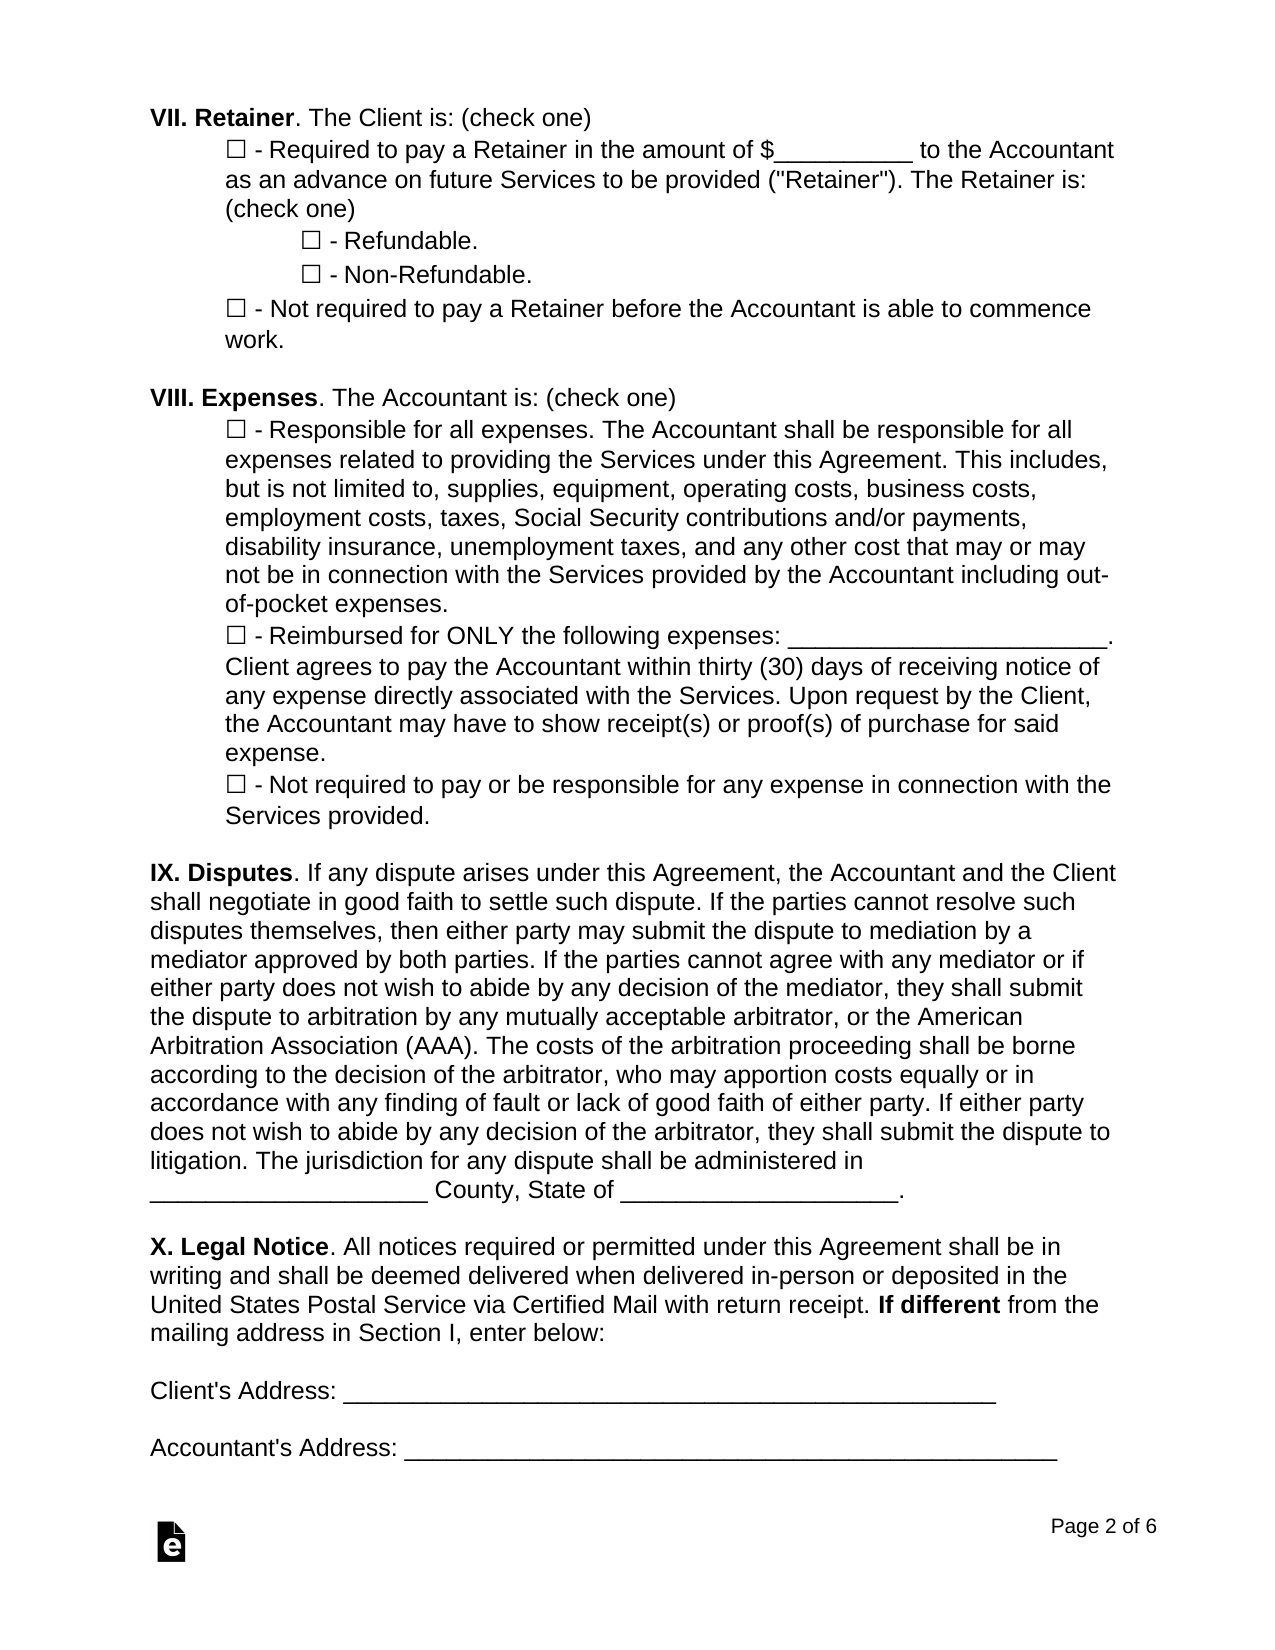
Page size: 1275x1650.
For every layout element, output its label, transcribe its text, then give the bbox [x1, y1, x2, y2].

text ☐ - Non-Refundable. [300, 257, 1125, 291]
text Client's Address: _______________________________________________ [150, 1376, 1125, 1405]
text X. Legal Notice. All notices required or permitted under this Agreement shall be in writing and shall be deemed delivered when delivered in-person or deposited in the United States Postal Service via Certified Mail with return receipt. If different from the mailing address in Section I, enter below: [150, 1232, 1125, 1347]
text VII. Retainer. The Client is: (check one) [150, 102, 1125, 131]
text ☐ - Required to pay a Retainer in the amount of $__________ to the Accountant as an advance on future Services to be provided ("Retainer"). The Retainer is: (check one) [225, 131, 1125, 223]
text ☐ - Responsible for all expenses. The Accountant shall be responsible for all expenses related to providing the Services under this Agreement. This includes, but is not limited to, supplies, equipment, operating costs, business costs, employment costs, taxes, Social Security contributions and/or payments, disability insurance, unemployment taxes, and any other cost that may or may not be in connection with the Services provided by the Accountant including out-of-pocket expenses. [225, 411, 1125, 618]
text IX. Disputes. If any dispute arises under this Agreement, the Accountant and the Client shall negotiate in good faith to settle such dispute. If the parties cannot resolve such disputes themselves, then either party may submit the dispute to mediation by a mediator approved by both parties. If the parties cannot agree with any mediator or if either party does not wish to abide by any decision of the mediator, they shall submit the dispute to arbitration by any mutually acceptable arbitrator, or the American Arbitration Association (AAA). The costs of the arbitration proceeding shall be borne according to the decision of the arbitrator, who may apportion costs equally or in accordance with any finding of fault or lack of good faith of either party. If either party does not wish to abide by any decision of the arbitrator, they shall submit the dispute to litigation. The jurisdiction for any dispute shall be administered in ____________________ County, State of ____________________. [150, 858, 1125, 1203]
text VIII. Expenses. The Accountant is: (check one) [150, 382, 1125, 411]
text Client agrees to pay the Accountant within thirty (30) days of receiving notice of any expense directly associated with the Services. Upon request by the Client, the Accountant may have to show receipt(s) or proof(s) of purchase for said expense. [225, 652, 1125, 767]
text ☐ - Not required to pay or be responsible for any expense in connection with the Services provided. [225, 767, 1125, 830]
text ☐ - Refundable. [300, 223, 1125, 257]
text ☐ - Not required to pay a Retainer before the Accountant is able to commence work. [225, 291, 1125, 354]
text ☐ - Reimbursed for ONLY the following expenses: _______________________. [225, 618, 1125, 652]
text Accountant's Address: _______________________________________________ [150, 1433, 1125, 1462]
